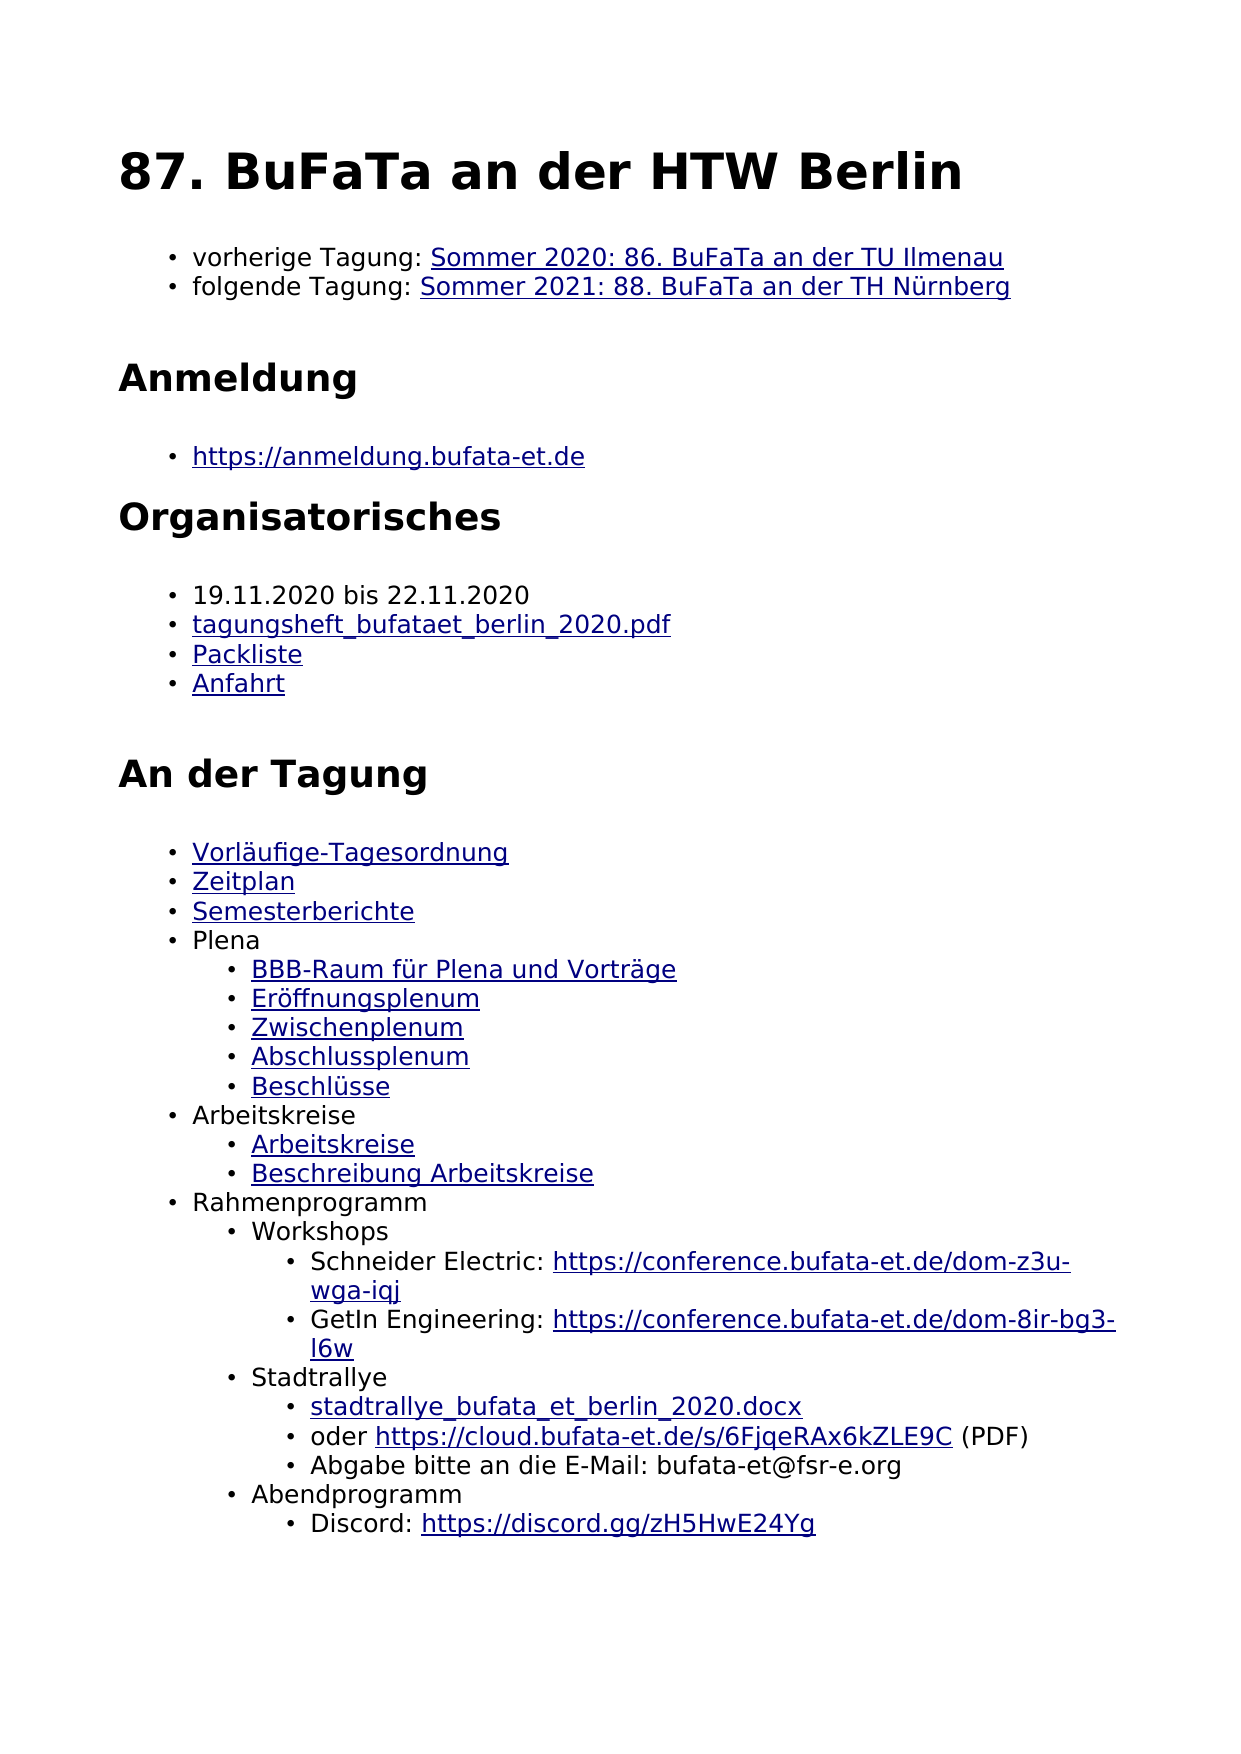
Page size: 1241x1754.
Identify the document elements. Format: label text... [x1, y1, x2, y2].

list Eröffnungsplenum [236, 984, 1122, 1013]
subtitle 87. BuFaTa an der HTW Berlin [118, 143, 1122, 201]
list stadtrallye_bufata_et_berlin_2020.docx [295, 1392, 1122, 1422]
list Abschlussplenum [236, 1042, 1122, 1072]
list Zwischenplenum [236, 1013, 1122, 1042]
list oder https://cloud.bufata-et.de/s/6FjqeRAx6kZLE9C (PDF) [295, 1422, 1122, 1451]
list Abendprogramm [236, 1480, 1122, 1509]
list Schneider Electric: https://conference.bufata-et.de/dom-z3u-wga-iqj [295, 1247, 1122, 1305]
list Stadtrallye [236, 1363, 1122, 1392]
list 19.11.2020 bis 22.11.2020 [177, 582, 1122, 611]
list Zeitplan [177, 867, 1122, 897]
list https://anmeldung.bufata-et.de [177, 442, 1122, 471]
list Arbeitskreise [177, 1101, 1122, 1130]
list Abgabe bitte an die E-Mail: bufata-et@fsr-e.org [295, 1451, 1122, 1480]
list Beschreibung Arbeitskreise [236, 1159, 1122, 1188]
list Anfahrt [177, 669, 1122, 698]
list vorherige Tagung: Sommer 2020: 86. BuFaTa an der TU Ilmenau [177, 243, 1122, 272]
list Discord: https://discord.gg/zH5HwE24Yg [295, 1509, 1122, 1538]
subtitle Anmeldung [118, 356, 1122, 400]
list Semesterberichte [177, 897, 1122, 926]
list GetIn Engineering: https://conference.bufata-et.de/dom-8ir-bg3-l6w [295, 1305, 1122, 1363]
list Plena [177, 926, 1122, 955]
list Workshops [236, 1217, 1122, 1247]
list Rahmenprogramm [177, 1188, 1122, 1217]
list Packliste [177, 640, 1122, 669]
list Vorläufige-Tagesordnung [177, 838, 1122, 867]
list Beschlüsse [236, 1072, 1122, 1101]
subtitle Organisatorisches [118, 496, 1122, 539]
list BBB-Raum für Plena und Vorträge [236, 955, 1122, 984]
list folgende Tagung: Sommer 2021: 88. BuFaTa an der TH Nürnberg [177, 272, 1122, 302]
list tagungsheft_bufataet_berlin_2020.pdf [177, 611, 1122, 640]
subtitle An der Tagung [118, 753, 1122, 796]
list Arbeitskreise [236, 1130, 1122, 1159]
